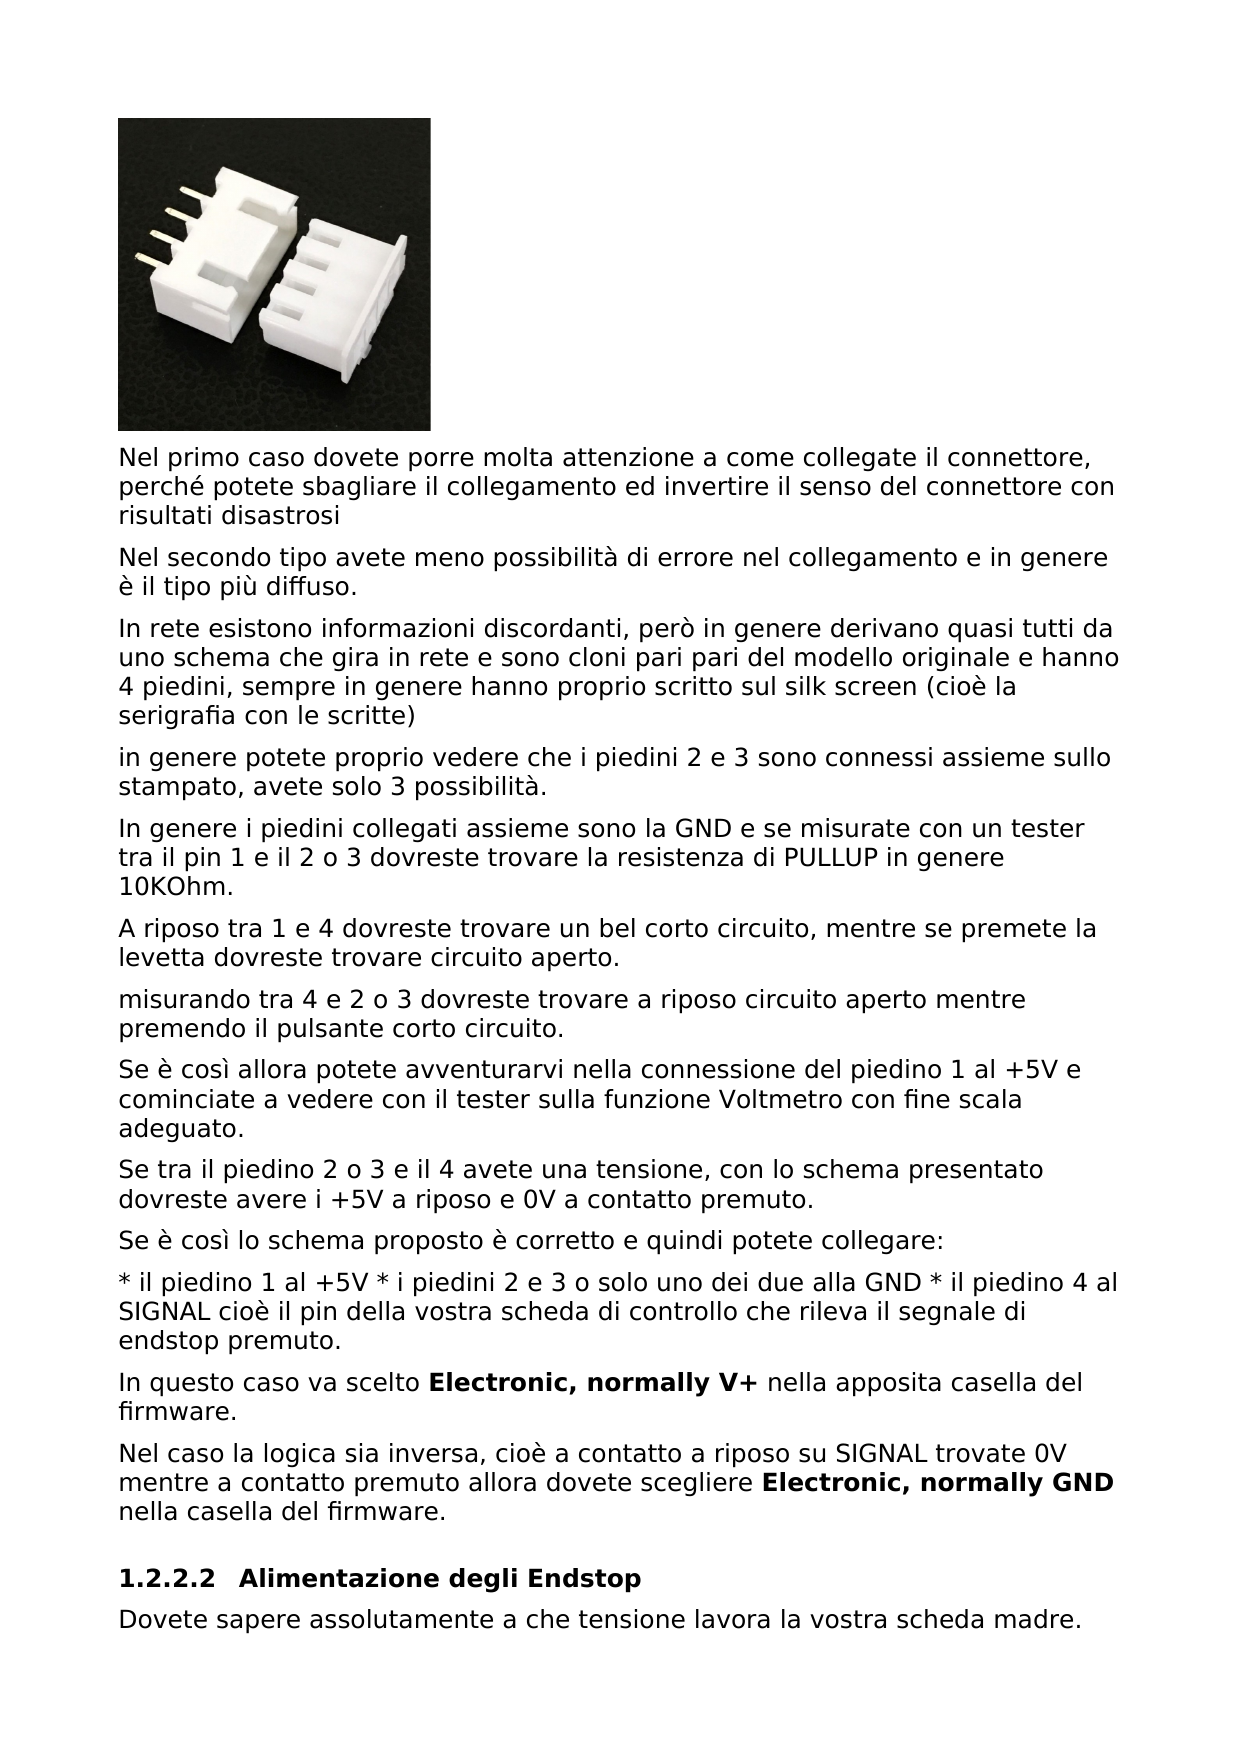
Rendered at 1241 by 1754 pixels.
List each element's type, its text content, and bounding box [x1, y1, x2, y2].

subtitle Alimentazione degli Endstop [118, 1564, 1122, 1593]
text In rete esistono informazioni discordanti, però in genere derivano quasi tutti da uno schema che gira in rete e sono cloni pari pari del modello originale e hanno 4 piedini, sempre in genere hanno proprio scritto sul silk screen (cioè la serigrafia con le scritte) [118, 614, 1122, 731]
text In genere i piedini collegati assieme sono la GND e se misurate con un tester tra il pin 1 e il 2 o 3 dovreste trovare la resistenza di PULLUP in genere 10KOhm. [118, 814, 1122, 901]
text in genere potete proprio vedere che i piedini 2 e 3 sono connessi assieme sullo stampato, avete solo 3 possibilità. [118, 743, 1122, 801]
text Se tra il piedino 2 o 3 e il 4 avete una tensione, con lo schema presentato dovreste avere i +5V a riposo e 0V a contatto premuto. [118, 1156, 1122, 1214]
text * il piedino 1 al +5V * i piedini 2 e 3 o solo uno dei due alla GND * il piedino 4 al SIGNAL cioè il pin della vostra scheda di controllo che rileva il segnale di endstop premuto. [118, 1268, 1122, 1356]
text Dovete sapere assolutamente a che tensione lavora la vostra scheda madre. [118, 1606, 1122, 1635]
text Se è così allora potete avventurarvi nella connessione del piedino 1 al +5V e cominciate a vedere con il tester sulla funzione Voltmetro con fine scala adeguato. [118, 1056, 1122, 1143]
text Se è così lo schema proposto è corretto e quindi potete collegare: [118, 1226, 1122, 1256]
text In questo caso va scelto Electronic, normally V+ nella apposita casella del firmware. [118, 1368, 1122, 1426]
text misurando tra 4 e 2 o 3 dovreste trovare a riposo circuito aperto mentre premendo il pulsante corto circuito. [118, 985, 1122, 1043]
text A riposo tra 1 e 4 dovreste trovare un bel corto circuito, mentre se premete la levetta dovreste trovare circuito aperto. [118, 914, 1122, 972]
text Nel caso la logica sia inversa, cioè a contatto a riposo su SIGNAL trovate 0V mentre a contatto premuto allora dovete scegliere Electronic, normally GND nella casella del firmware. [118, 1439, 1122, 1526]
text Nel primo caso dovete porre molta attenzione a come collegate il connettore, perché potete sbagliare il collegamento ed invertire il senso del connettore con risultati disastrosi [118, 443, 1122, 531]
picture [118, 118, 431, 431]
text Nel secondo tipo avete meno possibilità di errore nel collegamento e in genere è il tipo più diffuso. [118, 543, 1122, 601]
